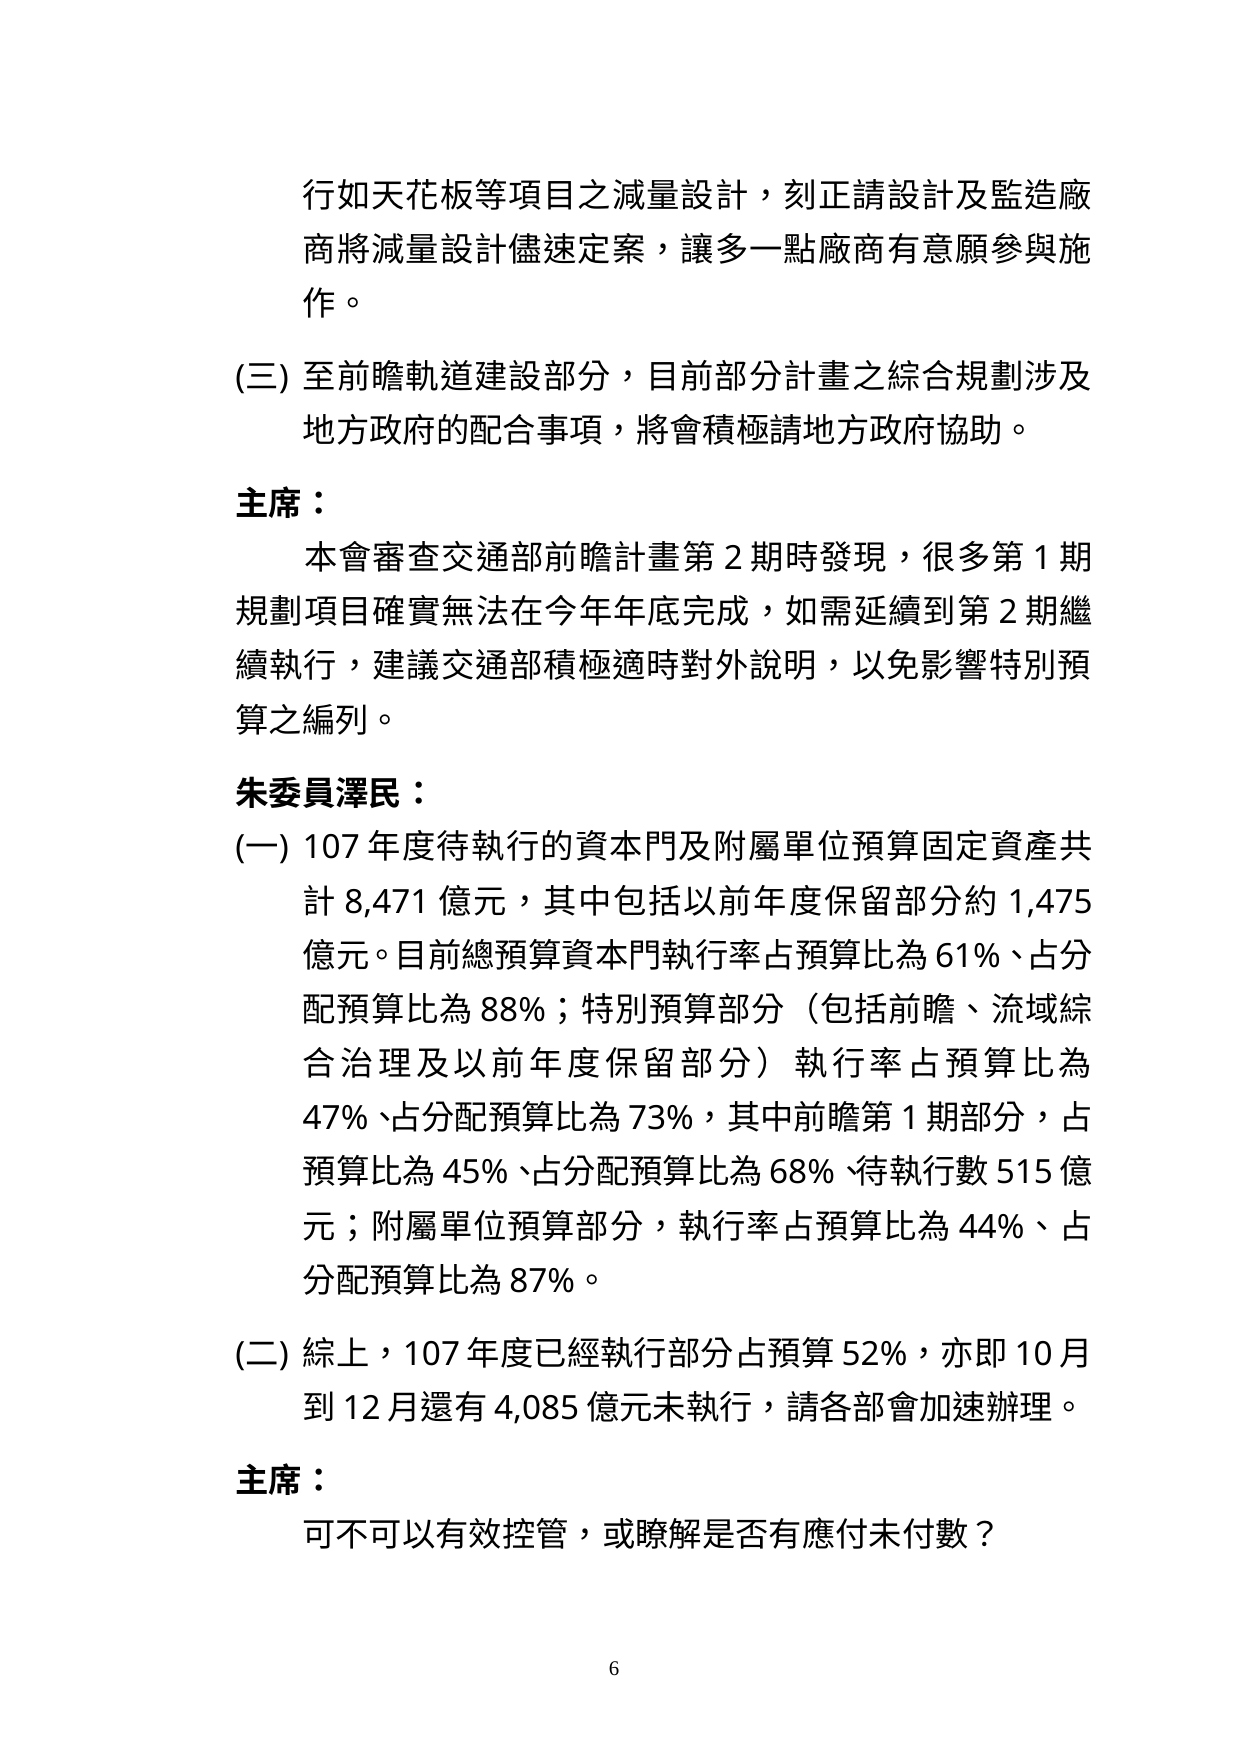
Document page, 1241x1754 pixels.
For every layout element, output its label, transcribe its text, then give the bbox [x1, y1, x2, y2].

text 可不可以有效控管，或瞭解是否有應付未付數？ [235, 1502, 1093, 1556]
list 綜上，107年度已經執行部分占預算52%，亦即10月到12月還有4,085億元未執行，請各部會加速辦理。 [235, 1321, 1093, 1429]
text 本會審查交通部前瞻計畫第2期時發現，很多第1期規劃項目確實無法在今年年底完成，如需延續到第2期繼續執行，建議交通部積極適時對外說明，以免影響特別預算之編列。 [235, 525, 1093, 742]
list 107年度待執行的資本門及附屬單位預算固定資產共計8,471億元，其中包括以前年度保留部分約1,475億元。目前總預算資本門執行率占預算比為61%、占分配預算比為88%；特別預算部分（包括前瞻、流域綜合治理及以前年度保留部分）執行率占預算比為47%、占分配預算比為73%，其中前瞻第1期部分，占預算比為45%、占分配預算比為68%、待執行數515億元；附屬單位預算部分，執行率占預算比為44%、占分配預算比為87%。 [235, 814, 1093, 1302]
text 主席： [235, 1448, 1093, 1502]
list 至前瞻軌道建設部分，目前部分計畫之綜合規劃涉及地方政府的配合事項，將會積極請地方政府協助。 [235, 344, 1093, 452]
text 主席： [235, 471, 1093, 525]
text 朱委員澤民： [235, 760, 1093, 814]
list 行如天花板等項目之減量設計，刻正請設計及監造廠商將減量設計儘速定案，讓多一點廠商有意願參與施作。 [235, 162, 1093, 325]
